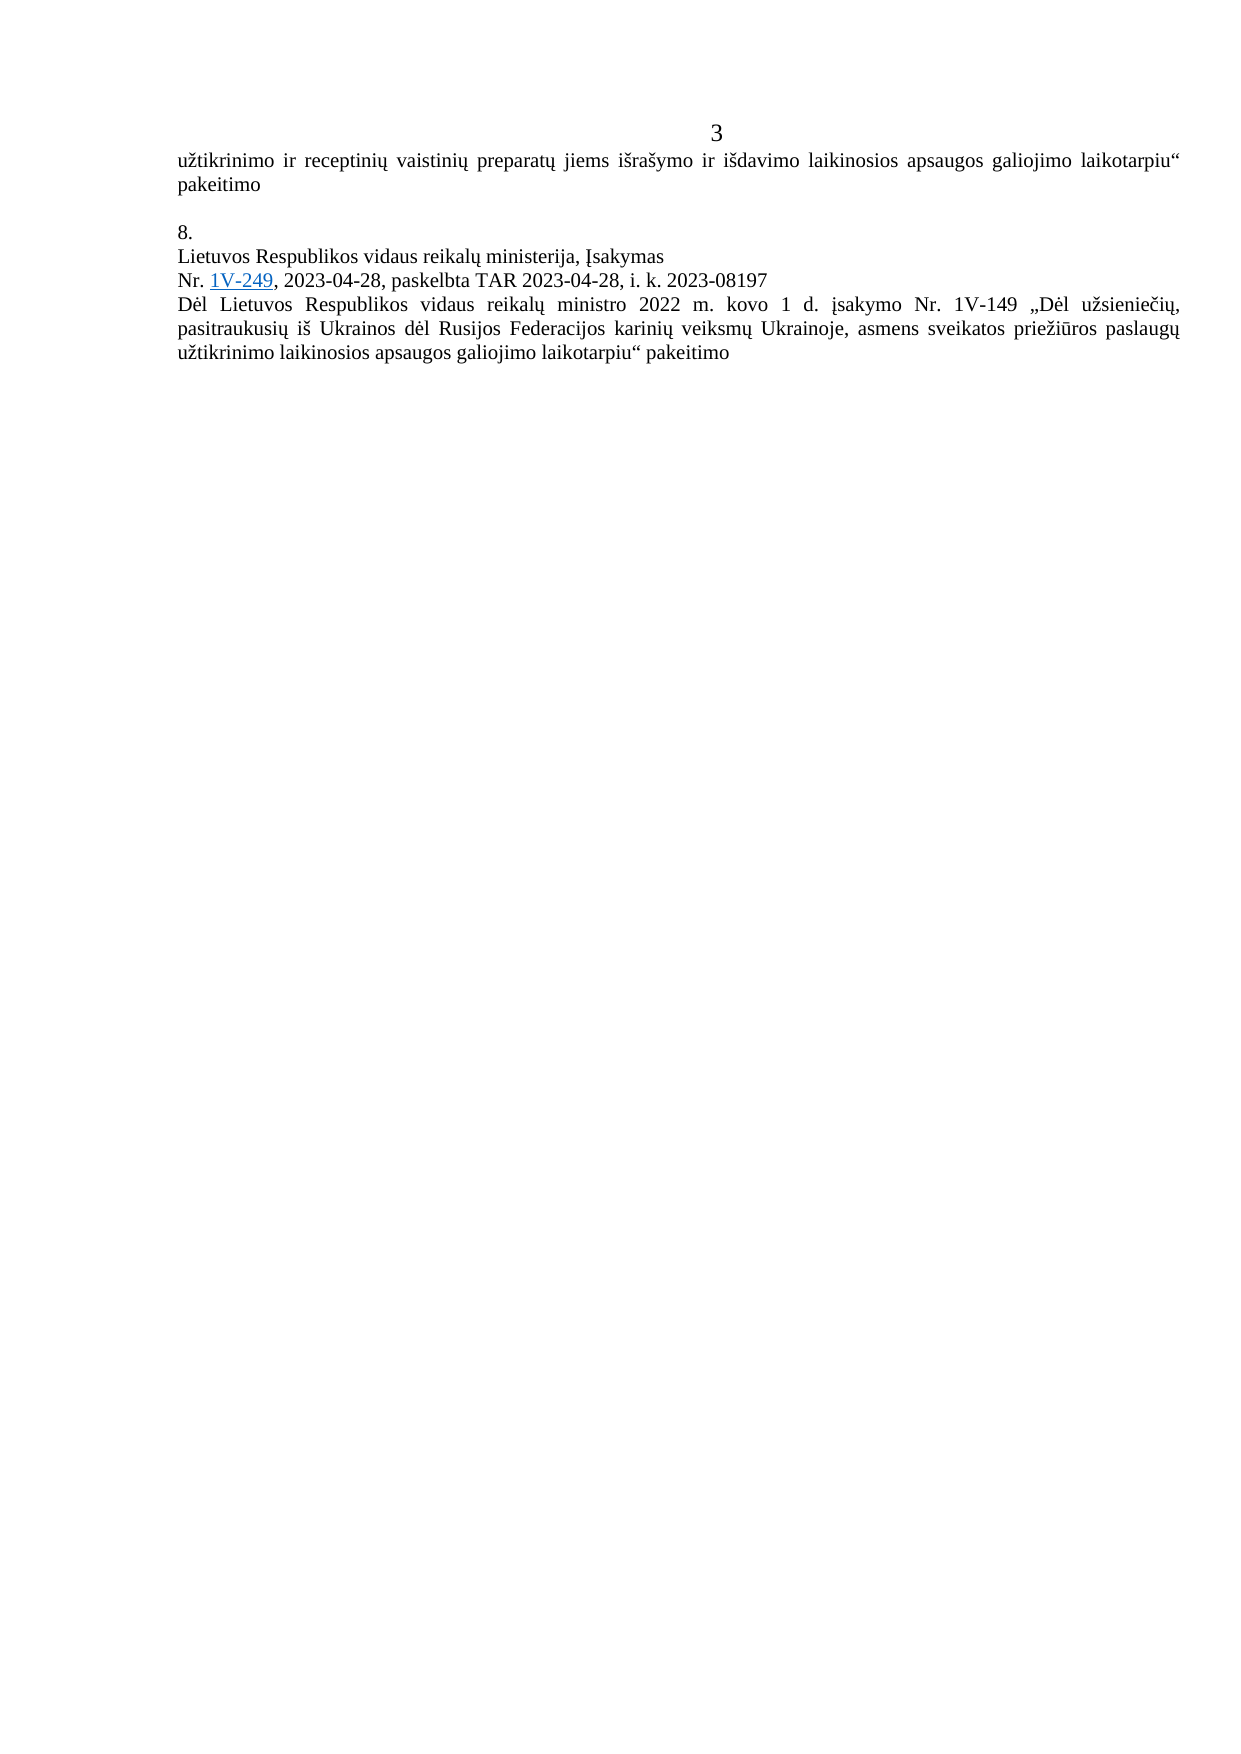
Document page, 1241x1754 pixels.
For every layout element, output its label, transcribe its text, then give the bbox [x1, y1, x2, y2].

text Lietuvos Respublikos vidaus reikalų ministerija, Įsakymas [177, 244, 1181, 268]
text Dėl Lietuvos Respublikos vidaus reikalų ministro 2022 m. kovo 1 d. įsakymo Nr. 1V-149 „Dėl užsieniečių, pasitraukusių iš Ukrainos dėl Rusijos Federacijos karinių veiksmų Ukrainoje, asmens sveikatos priežiūros paslaugų užtikrinimo laikinosios apsaugos galiojimo laikotarpiu“ pakeitimo [177, 292, 1181, 364]
text 8. [177, 220, 1181, 244]
text Nr. 1V-249, 2023-04-28, paskelbta TAR 2023-04-28, i. k. 2023-08197 [177, 268, 1181, 292]
text užtikrinimo ir receptinių vaistinių preparatų jiems išrašymo ir išdavimo laikinosios apsaugos galiojimo laikotarpiu“ pakeitimo [177, 148, 1181, 196]
